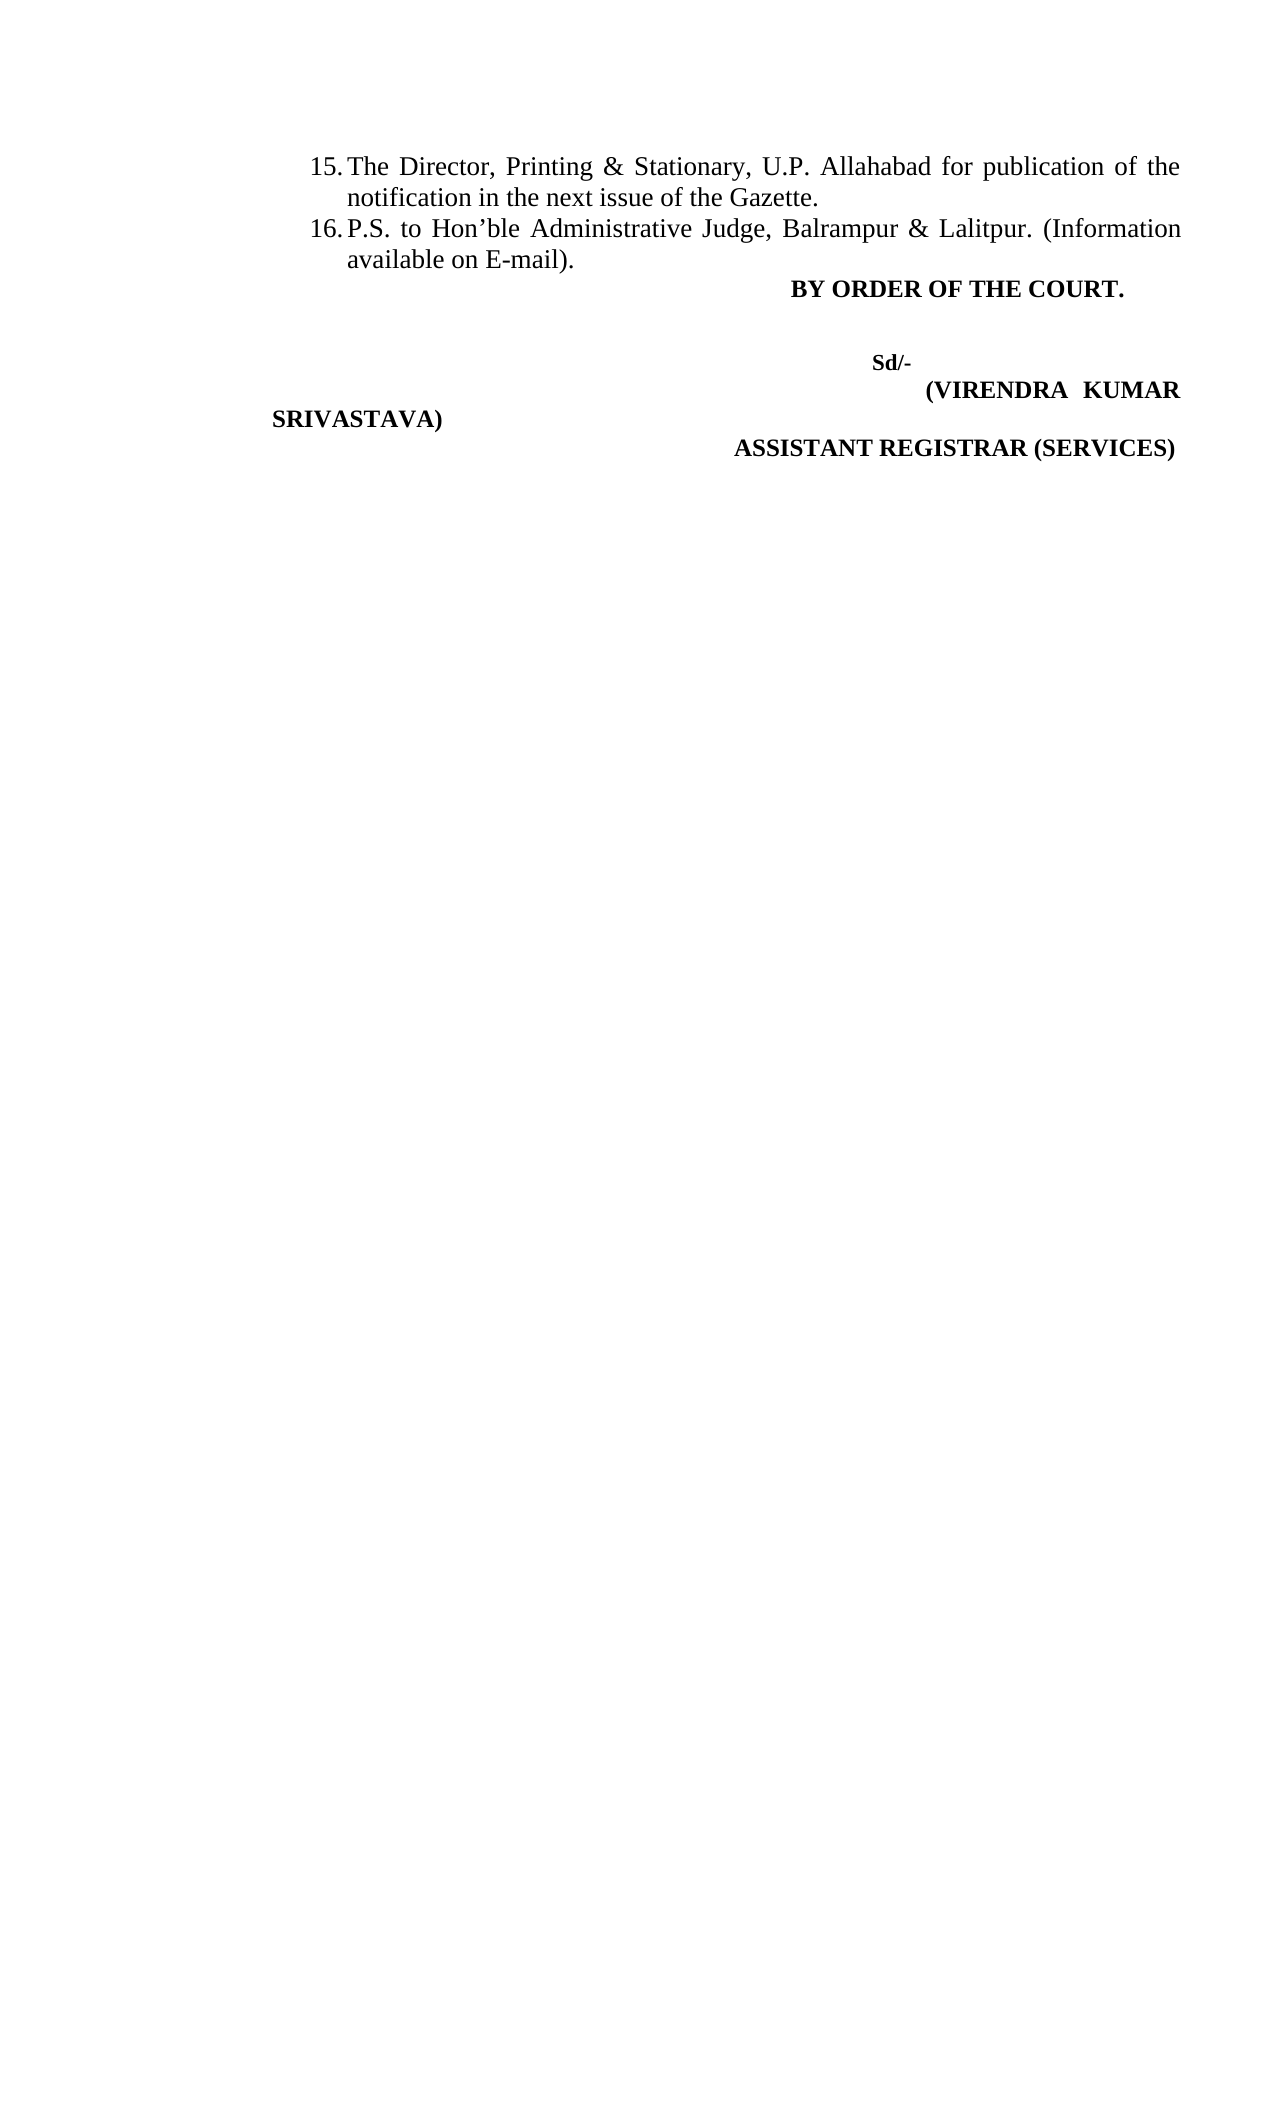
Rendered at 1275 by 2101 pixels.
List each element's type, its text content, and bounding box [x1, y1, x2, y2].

list The Director, Printing & Stationary, U.P. Allahabad for publication of the notification in the next issue of the Gazette. [309, 150, 1181, 212]
text Sd/- [272, 349, 1181, 375]
list ASSISTANT REGISTRAR (SERVICES) [647, 433, 1181, 461]
list BY ORDER OF THE COURT. [272, 274, 1181, 303]
text (VIRENDRA KUMAR SRIVASTAVA) [272, 375, 1181, 433]
list P.S. to Hon’ble Administrative Judge, Balrampur & Lalitpur. (Information available on E-mail). [309, 212, 1181, 274]
